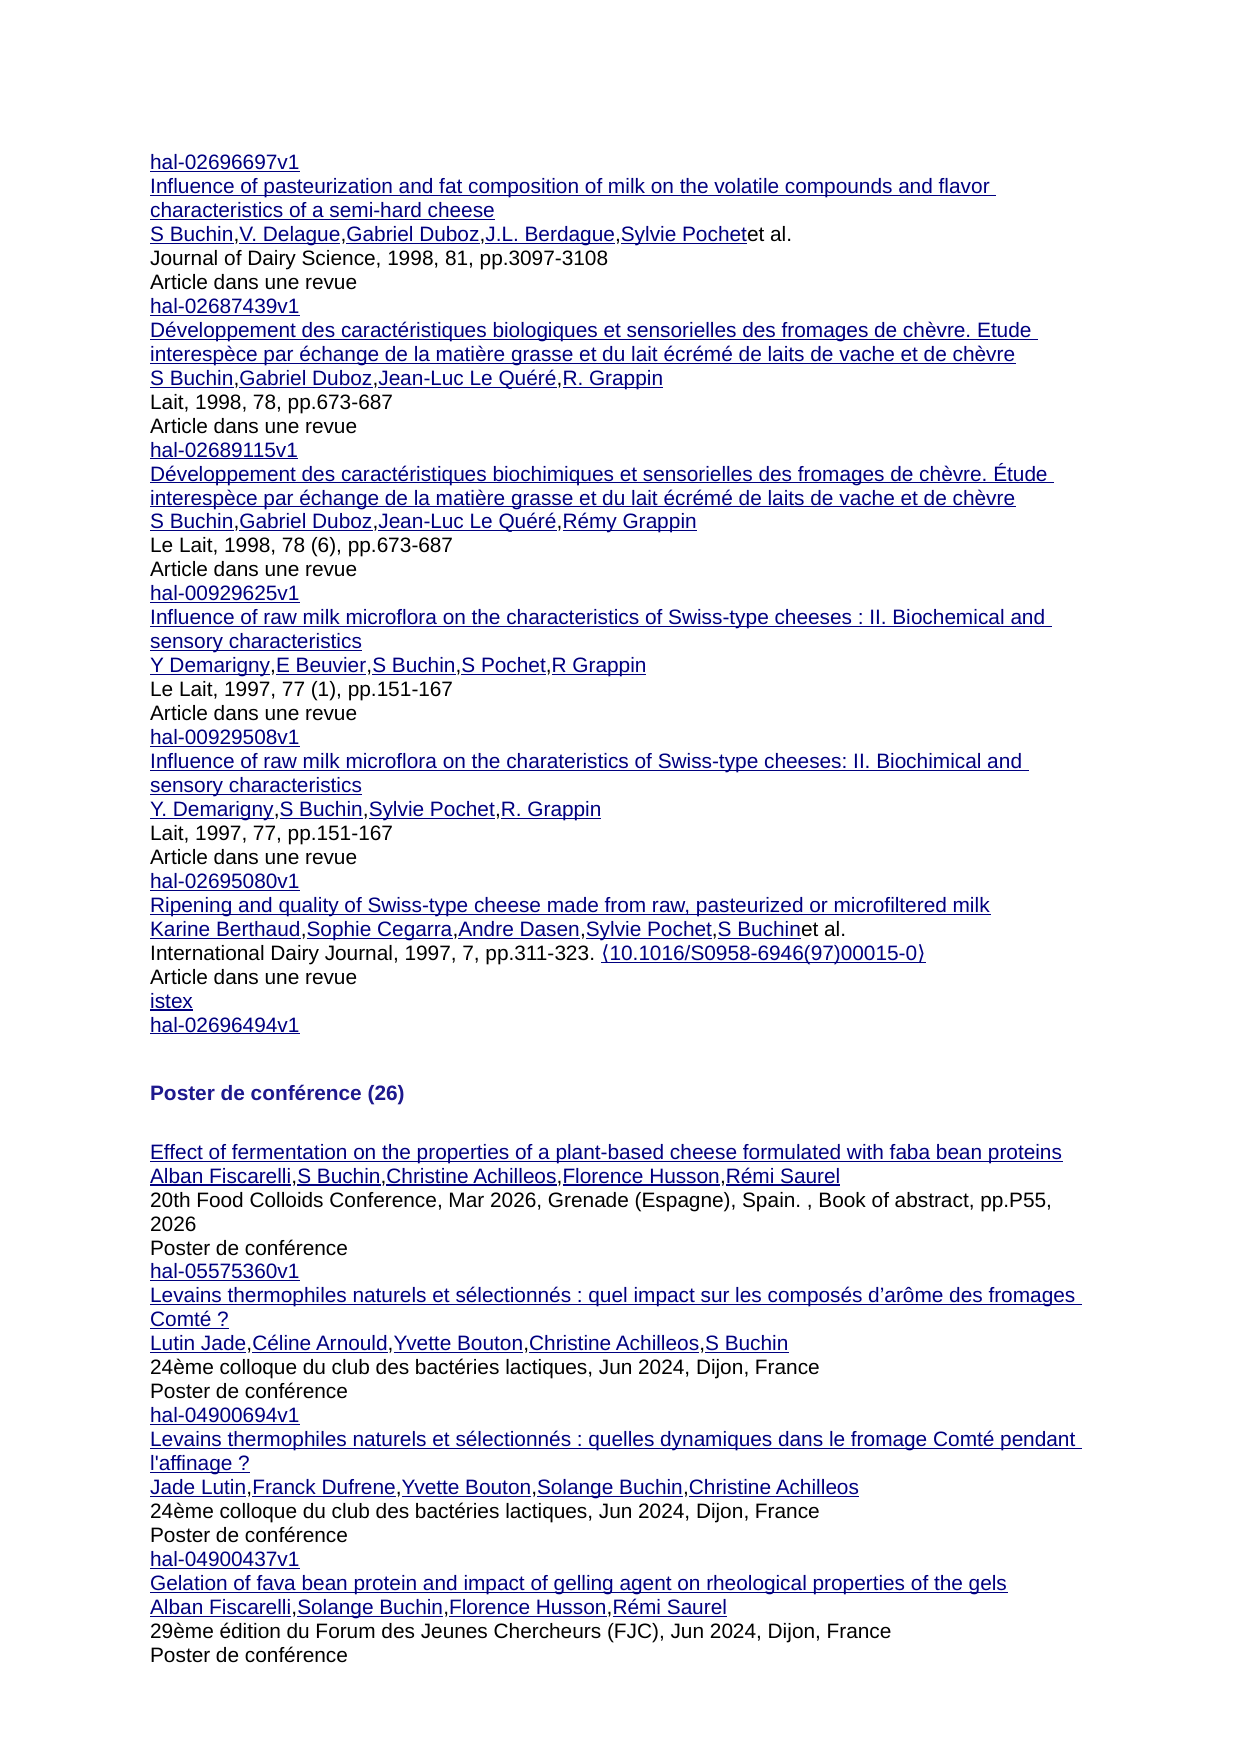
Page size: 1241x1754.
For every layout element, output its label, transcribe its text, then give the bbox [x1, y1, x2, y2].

table_cell Influence of pasteurization and fat composition of milk on the volatile compounds and flavor characteristics of a semi-hard cheese S Buchin,V. Delague,Gabriel Duboz,J.L. Berdague,Sylvie Pochetet al. Journal of Dairy Science, 1998, 81, pp.3097-3108 Article dans une revue hal-02687439v1 [150, 174, 1090, 318]
table_cell hal-02696697v1 [150, 150, 1090, 174]
table_cell Levains thermophiles naturels et sélectionnés : quel impact sur les composés d’arôme des fromages Comté ? Lutin Jade,Céline Arnould,Yvette Bouton,Christine Achilleos,S Buchin 24ème colloque du club des bactéries lactiques, Jun 2024, Dijon, France Poster de conférence hal-04900694v1 [150, 1283, 1090, 1427]
table_cell Levains thermophiles naturels et sélectionnés : quelles dynamiques dans le fromage Comté pendant l'affinage ? Jade Lutin,Franck Dufrene,Yvette Bouton,Solange Buchin,Christine Achilleos 24ème colloque du club des bactéries lactiques, Jun 2024, Dijon, France Poster de conférence hal-04900437v1 [150, 1427, 1090, 1571]
subtitle Poster de conférence (26) [150, 1081, 1090, 1105]
table_cell Influence of raw milk microflora on the charateristics of Swiss-type cheeses: II. Biochimical and sensory characteristics Y. Demarigny,S Buchin,Sylvie Pochet,R. Grappin Lait, 1997, 77, pp.151-167 Article dans une revue hal-02695080v1 [150, 749, 1090, 893]
table_cell Développement des caractéristiques biologiques et sensorielles des fromages de chèvre. Etude interespèce par échange de la matière grasse et du lait écrémé de laits de vache et de chèvre S Buchin,Gabriel Duboz,Jean-Luc Le Quéré,R. Grappin Lait, 1998, 78, pp.673-687 Article dans une revue hal-02689115v1 [150, 318, 1090, 461]
table_cell Gelation of fava bean protein and impact of gelling agent on rheological properties of the gels Alban Fiscarelli,Solange Buchin,Florence Husson,Rémi Saurel 29ème édition du Forum des Jeunes Chercheurs (FJC), Jun 2024, Dijon, France Poster de conférence [150, 1571, 1090, 1667]
table_header Effect of fermentation on the properties of a plant-based cheese formulated with faba bean proteins Alban Fiscarelli,S Buchin,Christine Achilleos,Florence Husson,Rémi Saurel 20th Food Colloids Conference, Mar 2026, Grenade (Espagne), Spain. , Book of abstract, pp.P55, 2026 Poster de conférence hal-05575360v1 [150, 1140, 1090, 1283]
table_cell Développement des caractéristiques biochimiques et sensorielles des fromages de chèvre. Étude interespèce par échange de la matière grasse et du lait écrémé de laits de vache et de chèvre S Buchin,Gabriel Duboz,Jean-Luc Le Quéré,Rémy Grappin Le Lait, 1998, 78 (6), pp.673-687 Article dans une revue hal-00929625v1 [150, 461, 1090, 605]
table_cell Influence of raw milk microflora on the characteristics of Swiss-type cheeses : II. Biochemical and sensory characteristics Y Demarigny,E Beuvier,S Buchin,S Pochet,R Grappin Le Lait, 1997, 77 (1), pp.151-167 Article dans une revue hal-00929508v1 [150, 605, 1090, 749]
table_cell Ripening and quality of Swiss-type cheese made from raw, pasteurized or microfiltered milk Karine Berthaud,Sophie Cegarra,Andre Dasen,Sylvie Pochet,S Buchinet al. International Dairy Journal, 1997, 7, pp.311-323. ⟨10.1016/S0958-6946(97)00015-0⟩ Article dans une revue istex hal-02696494v1 [150, 893, 1090, 1036]
